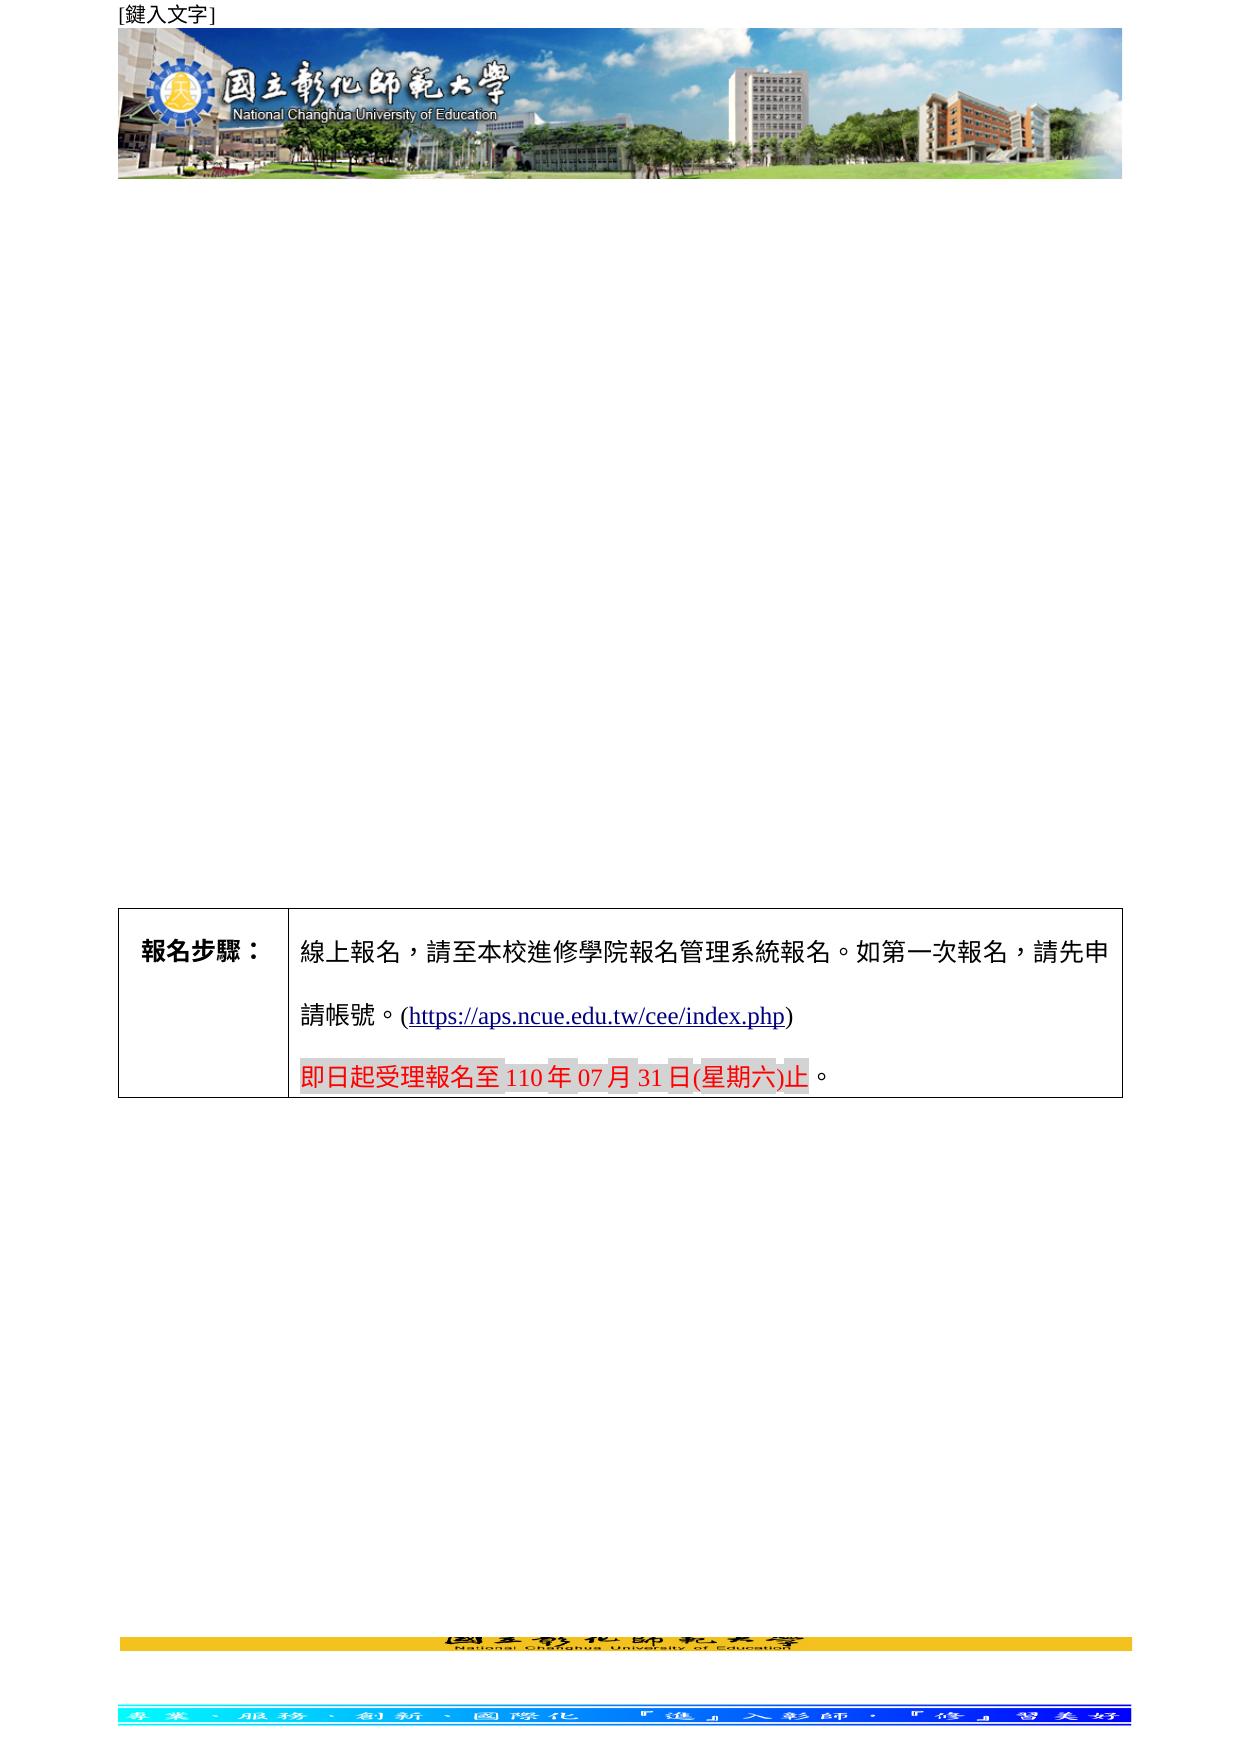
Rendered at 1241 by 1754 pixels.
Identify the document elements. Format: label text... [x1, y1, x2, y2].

table_cell 報名步驟： [119, 909, 288, 1097]
table_cell 線上報名，請至本校進修學院報名管理系統報名。如第一次報名，請先申請帳號。(https://aps.ncue.edu.tw/cee/index.php) 即日起受理報名至110年07月31日(星期六)止。 [289, 909, 1122, 1097]
